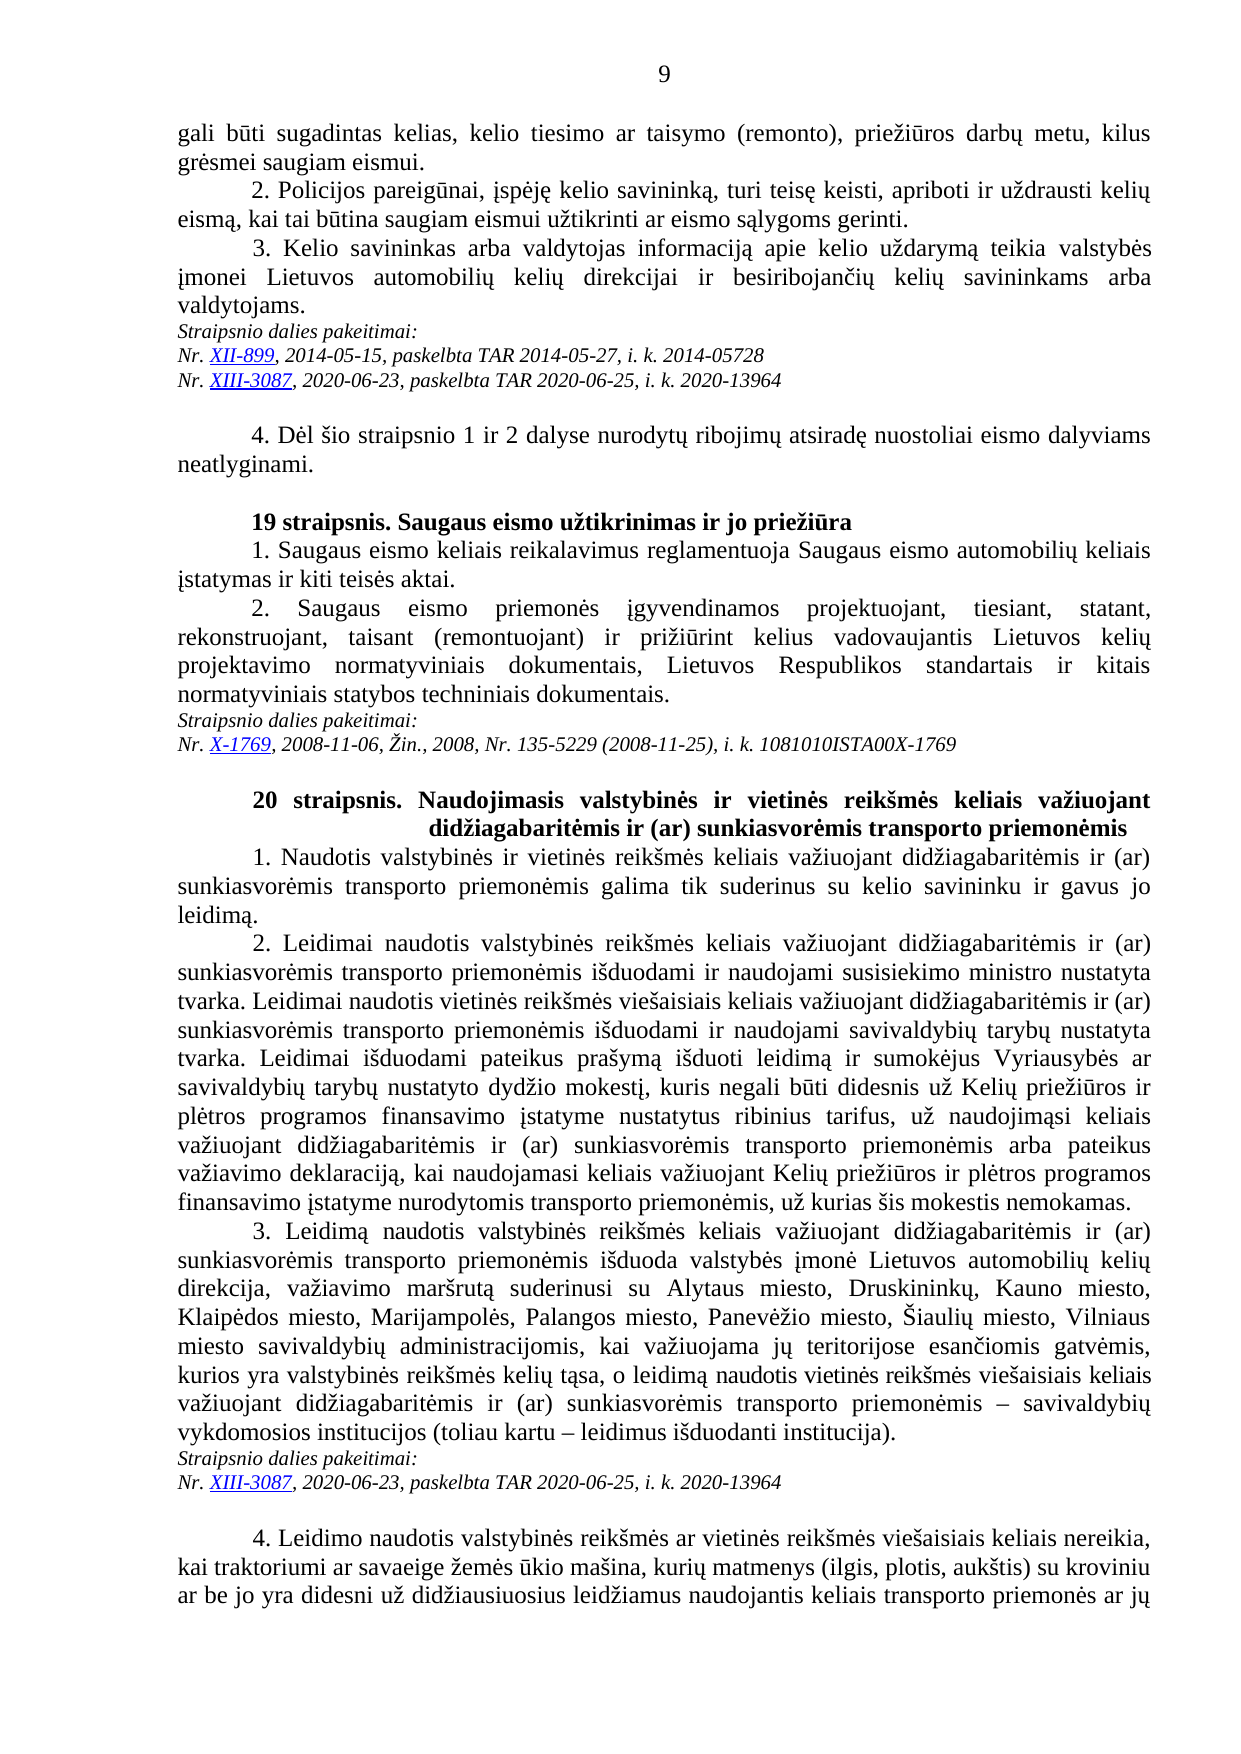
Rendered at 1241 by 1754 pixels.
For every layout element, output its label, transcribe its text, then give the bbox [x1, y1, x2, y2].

text Nr. X-1769, 2008-11-06, Žin., 2008, Nr. 135-5229 (2008-11-25), i. k. 1081010ISTA00X-1769 [177, 732, 1152, 756]
text Nr. XIII-3087, 2020-06-23, paskelbta TAR 2020-06-25, i. k. 2020-13964 [177, 1470, 1152, 1494]
text 2. Leidimai naudotis valstybinės reikšmės keliais važiuojant didžiagabaritėmis ir (ar) sunkiasvorėmis transporto priemonėmis išduodami ir naudojami susisiekimo ministro nustatyta tvarka. Leidimai naudotis vietinės reikšmės viešaisiais keliais važiuojant didžiagabaritėmis ir (ar) sunkiasvorėmis transporto priemonėmis išduodami ir naudojami savivaldybių tarybų nustatyta tvarka. Leidimai išduodami pateikus prašymą išduoti leidimą ir sumokėjus Vyriausybės ar savivaldybių tarybų nustatyto dydžio mokestį, kuris negali būti didesnis už Kelių priežiūros ir plėtros programos finansavimo įstatyme nustatytus ribinius tarifus, už naudojimąsi keliais važiuojant didžiagabaritėmis ir (ar) sunkiasvorėmis transporto priemonėmis arba pateikus važiavimo deklaraciją, kai naudojamasi keliais važiuojant Kelių priežiūros ir plėtros programos finansavimo įstatyme nurodytomis transporto priemonėmis, už kurias šis mokestis nemokamas. [177, 928, 1152, 1216]
text 2. Policijos pareigūnai, įspėję kelio savininką, turi teisę keisti, apriboti ir uždrausti kelių eismą, kai tai būtina saugiam eismui užtikrinti ar eismo sąlygoms gerinti. [177, 176, 1152, 233]
text Straipsnio dalies pakeitimai: [177, 708, 1152, 732]
text 3. Kelio savininkas arba valdytojas informaciją apie kelio uždarymą teikia valstybės įmonei Lietuvos automobilių kelių direkcijai ir besiribojančių kelių savininkams arba valdytojams. [177, 233, 1152, 319]
text 4. Dėl šio straipsnio 1 ir 2 dalyse nurodytų ribojimų atsiradę nuostoliai eismo dalyviams neatlyginami. [177, 420, 1152, 478]
text Nr. XII-899, 2014-05-15, paskelbta TAR 2014-05-27, i. k. 2014-05728 [177, 343, 1152, 367]
text 3. Leidimą naudotis valstybinės reikšmės keliais važiuojant didžiagabaritėmis ir (ar) sunkiasvorėmis transporto priemonėmis išduoda valstybės įmonė Lietuvos automobilių kelių direkcija, važiavimo maršrutą suderinusi su Alytaus miesto, Druskininkų, Kauno miesto, Klaipėdos miesto, Marijampolės, Palangos miesto, Panevėžio miesto, Šiaulių miesto, Vilniaus miesto savivaldybių administracijomis, kai važiuojama jų teritorijose esančiomis gatvėmis, kurios yra valstybinės reikšmės kelių tąsa, o leidimą naudotis vietinės reikšmės viešaisiais keliais važiuojant didžiagabaritėmis ir (ar) sunkiasvorėmis transporto priemonėmis – savivaldybių vykdomosios institucijos (toliau kartu – leidimus išduodanti institucija). [177, 1216, 1152, 1446]
text gali būti sugadintas kelias, kelio tiesimo ar taisymo (remonto), priežiūros darbų metu, kilus grėsmei saugiam eismui. [177, 118, 1152, 176]
text Straipsnio dalies pakeitimai: [177, 319, 1152, 343]
text 1. Naudotis valstybinės ir vietinės reikšmės keliais važiuojant didžiagabaritėmis ir (ar) sunkiasvorėmis transporto priemonėmis galima tik suderinus su kelio savininku ir gavus jo leidimą. [177, 842, 1152, 928]
text 2. Saugaus eismo priemonės įgyvendinamos projektuojant, tiesiant, statant, rekonstruojant, taisant (remontuojant) ir prižiūrint kelius vadovaujantis Lietuvos kelių projektavimo normatyviniais dokumentais, Lietuvos Respublikos standartais ir kitais normatyviniais statybos techniniais dokumentais. [177, 593, 1152, 708]
text 4. Leidimo naudotis valstybinės reikšmės ar vietinės reikšmės viešaisiais keliais nereikia, kai traktoriumi ar savaeige žemės ūkio mašina, kurių matmenys (ilgis, plotis, aukštis) su kroviniu ar be jo yra didesni už didžiausiuosius leidžiamus naudojantis keliais transporto priemonės ar jų [177, 1523, 1152, 1609]
text Nr. XIII-3087, 2020-06-23, paskelbta TAR 2020-06-25, i. k. 2020-13964 [177, 367, 1152, 392]
text Straipsnio dalies pakeitimai: [177, 1446, 1152, 1470]
text 19 straipsnis. Saugaus eismo užtikrinimas ir jo priežiūra [177, 507, 1152, 535]
text 20 straipsnis. Naudojimasis valstybinės ir vietinės reikšmės keliais važiuojant didžiagabaritėmis ir (ar) sunkiasvorėmis transporto priemonėmis [252, 785, 1152, 842]
text 1. Saugaus eismo keliais reikalavimus reglamentuoja Saugaus eismo automobilių keliais įstatymas ir kiti teisės aktai. [177, 535, 1152, 593]
